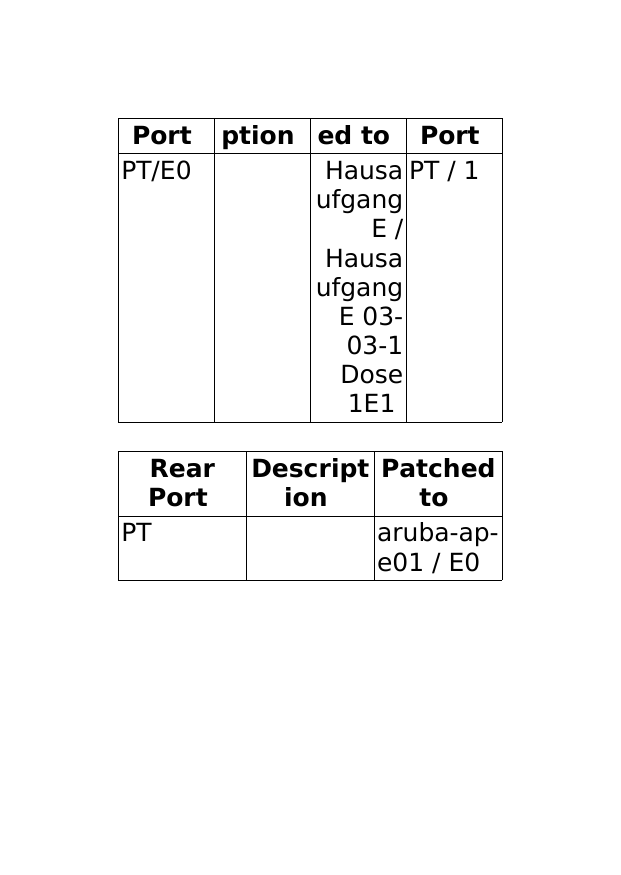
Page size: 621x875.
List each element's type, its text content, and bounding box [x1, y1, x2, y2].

table_cell PT [119, 517, 246, 580]
table_header ed to [311, 119, 406, 153]
table_cell PT/E0 [119, 154, 214, 422]
table_cell [247, 517, 374, 580]
table_header Description [247, 452, 374, 516]
table_cell Hausaufgang E / Hausaufgang E 03-03-1 Dose 1E1 [311, 154, 406, 422]
table_header Port [407, 119, 502, 153]
table_header Patched to [375, 452, 502, 516]
table_cell [215, 154, 310, 422]
table_header ption [215, 119, 310, 153]
table_cell aruba-ap-e01 / E0 [375, 517, 502, 580]
table_header Rear Port [119, 452, 246, 516]
table_cell PT / 1 [407, 154, 502, 422]
table_header Port [119, 119, 214, 153]
